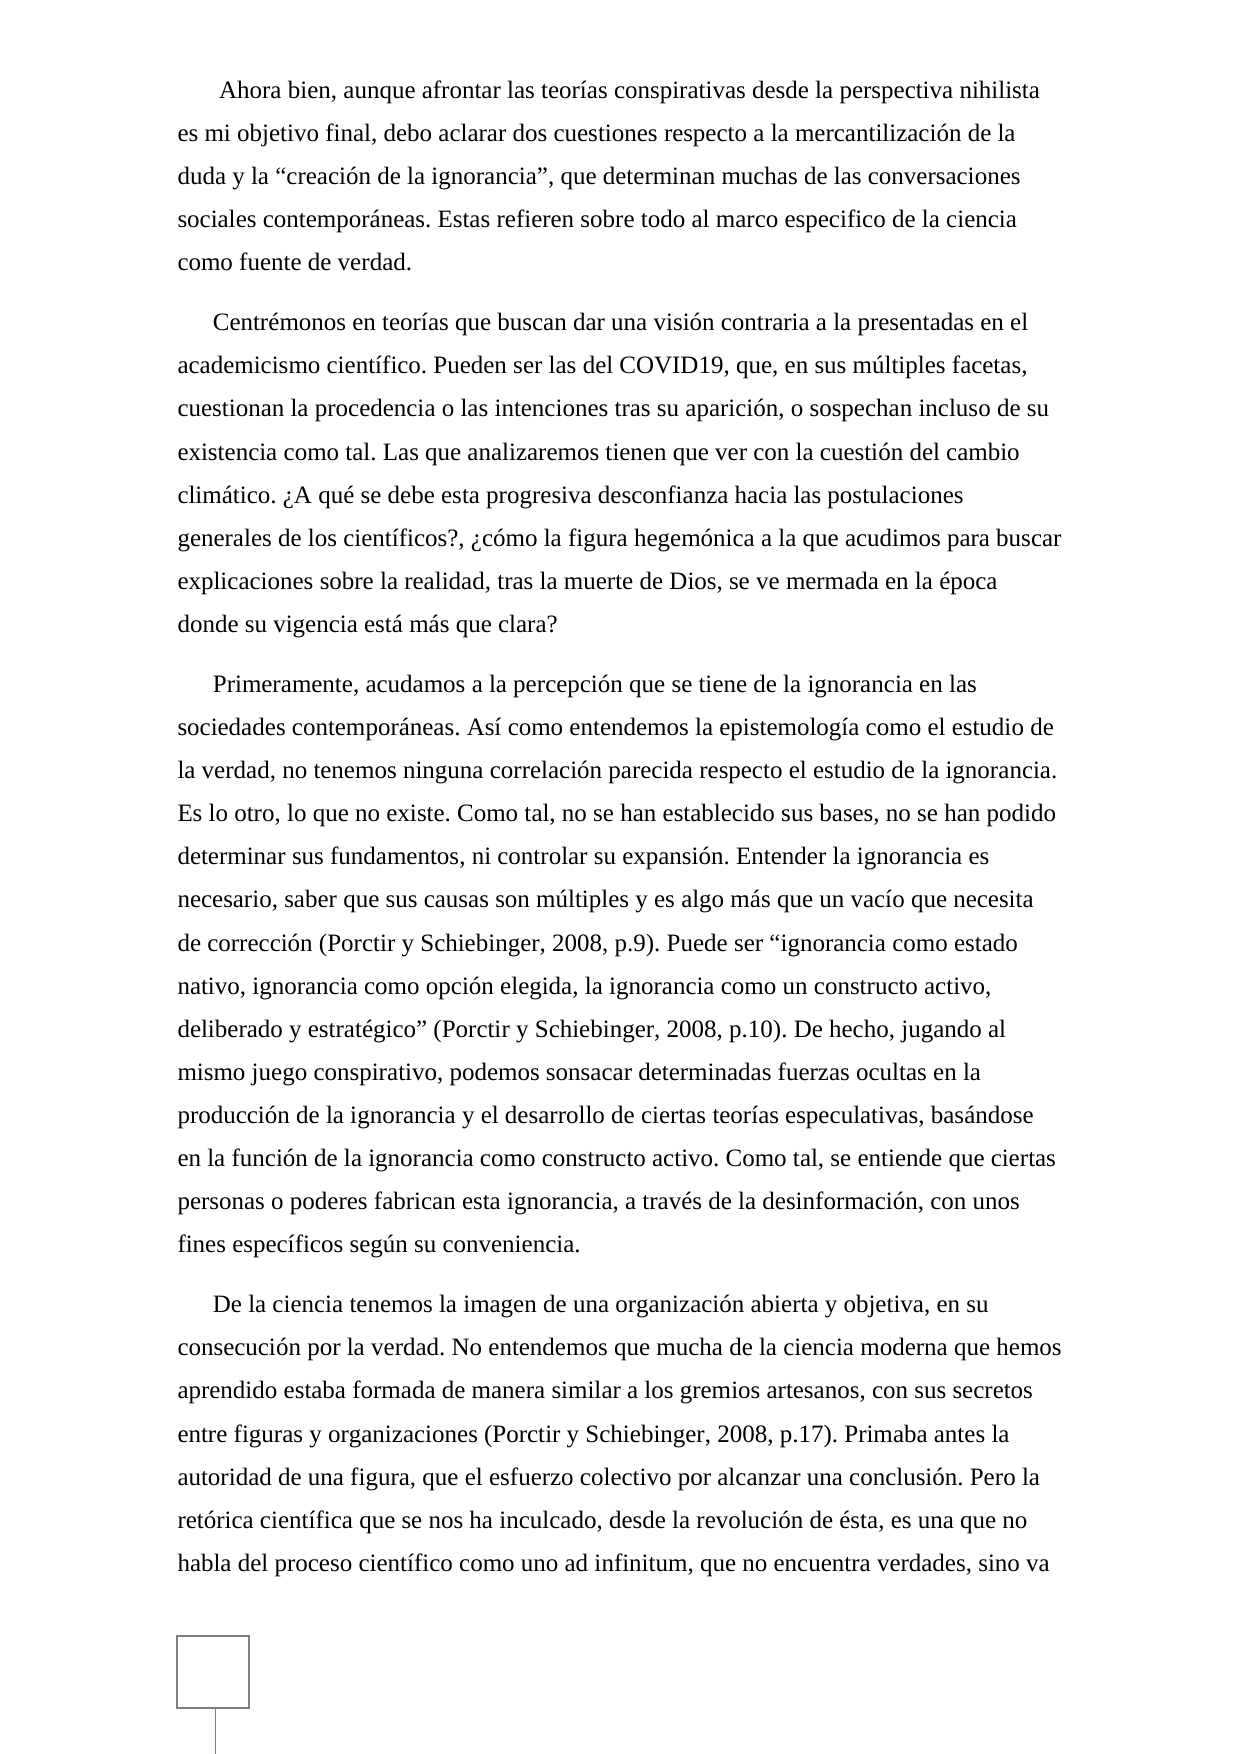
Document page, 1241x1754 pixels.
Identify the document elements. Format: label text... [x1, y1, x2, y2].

text Centrémonos en teorías que buscan dar una visión contraria a la presentadas en el academicismo científico. Pueden ser las del COVID19, que, en sus múltiples facetas, cuestionan la procedencia o las intenciones tras su aparición, o sospechan incluso de su existencia como tal. Las que analizaremos tienen que ver con la cuestión del cambio climático. ¿A qué se debe esta progresiva desconfianza hacia las postulaciones generales de los científicos?, ¿cómo la figura hegemónica a la que acudimos para buscar explicaciones sobre la realidad, tras la muerte de Dios, se ve mermada en la época donde su vigencia está más que clara? [177, 307, 1063, 638]
text Primeramente, acudamos a la percepción que se tiene de la ignorancia en las sociedades contemporáneas. Así como entendemos la epistemología como el estudio de la verdad, no tenemos ninguna correlación parecida respecto el estudio de la ignorancia. Es lo otro, lo que no existe. Como tal, no se han establecido sus bases, no se han podido determinar sus fundamentos, ni controlar su expansión. Entender la ignorancia es necesario, saber que sus causas son múltiples y es algo más que un vacío que necesita de corrección (Porctir y Schiebinger, 2008, p.9). Puede ser “ignorancia como estado nativo, ignorancia como opción elegida, la ignorancia como un constructo activo, deliberado y estratégico” (Porctir y Schiebinger, 2008, p.10). De hecho, jugando al mismo juego conspirativo, podemos sonsacar determinadas fuerzas ocultas en la producción de la ignorancia y el desarrollo de ciertas teorías especulativas, basándose en la función de la ignorancia como constructo activo. Como tal, se entiende que ciertas personas o poderes fabrican esta ignorancia, a través de la desinformación, con unos fines específicos según su conveniencia. [177, 669, 1063, 1258]
text Ahora bien, aunque afrontar las teorías conspirativas desde la perspectiva nihilista es mi objetivo final, debo aclarar dos cuestiones respecto a la mercantilización de la duda y la “creación de la ignorancia”, que determinan muchas de las conversaciones sociales contemporáneas. Estas refieren sobre todo al marco especifico de la ciencia como fuente de verdad. [177, 75, 1063, 276]
text De la ciencia tenemos la imagen de una organización abierta y objetiva, en su consecución por la verdad. No entendemos que mucha de la ciencia moderna que hemos aprendido estaba formada de manera similar a los gremios artesanos, con sus secretos entre figuras y organizaciones (Porctir y Schiebinger, 2008, p.17). Primaba antes la autoridad de una figura, que el esfuerzo colectivo por alcanzar una conclusión. Pero la retórica científica que se nos ha inculcado, desde la revolución de ésta, es una que no habla del proceso científico como uno ad infinitum, que no encuentra verdades, sino va [177, 1289, 1063, 1577]
